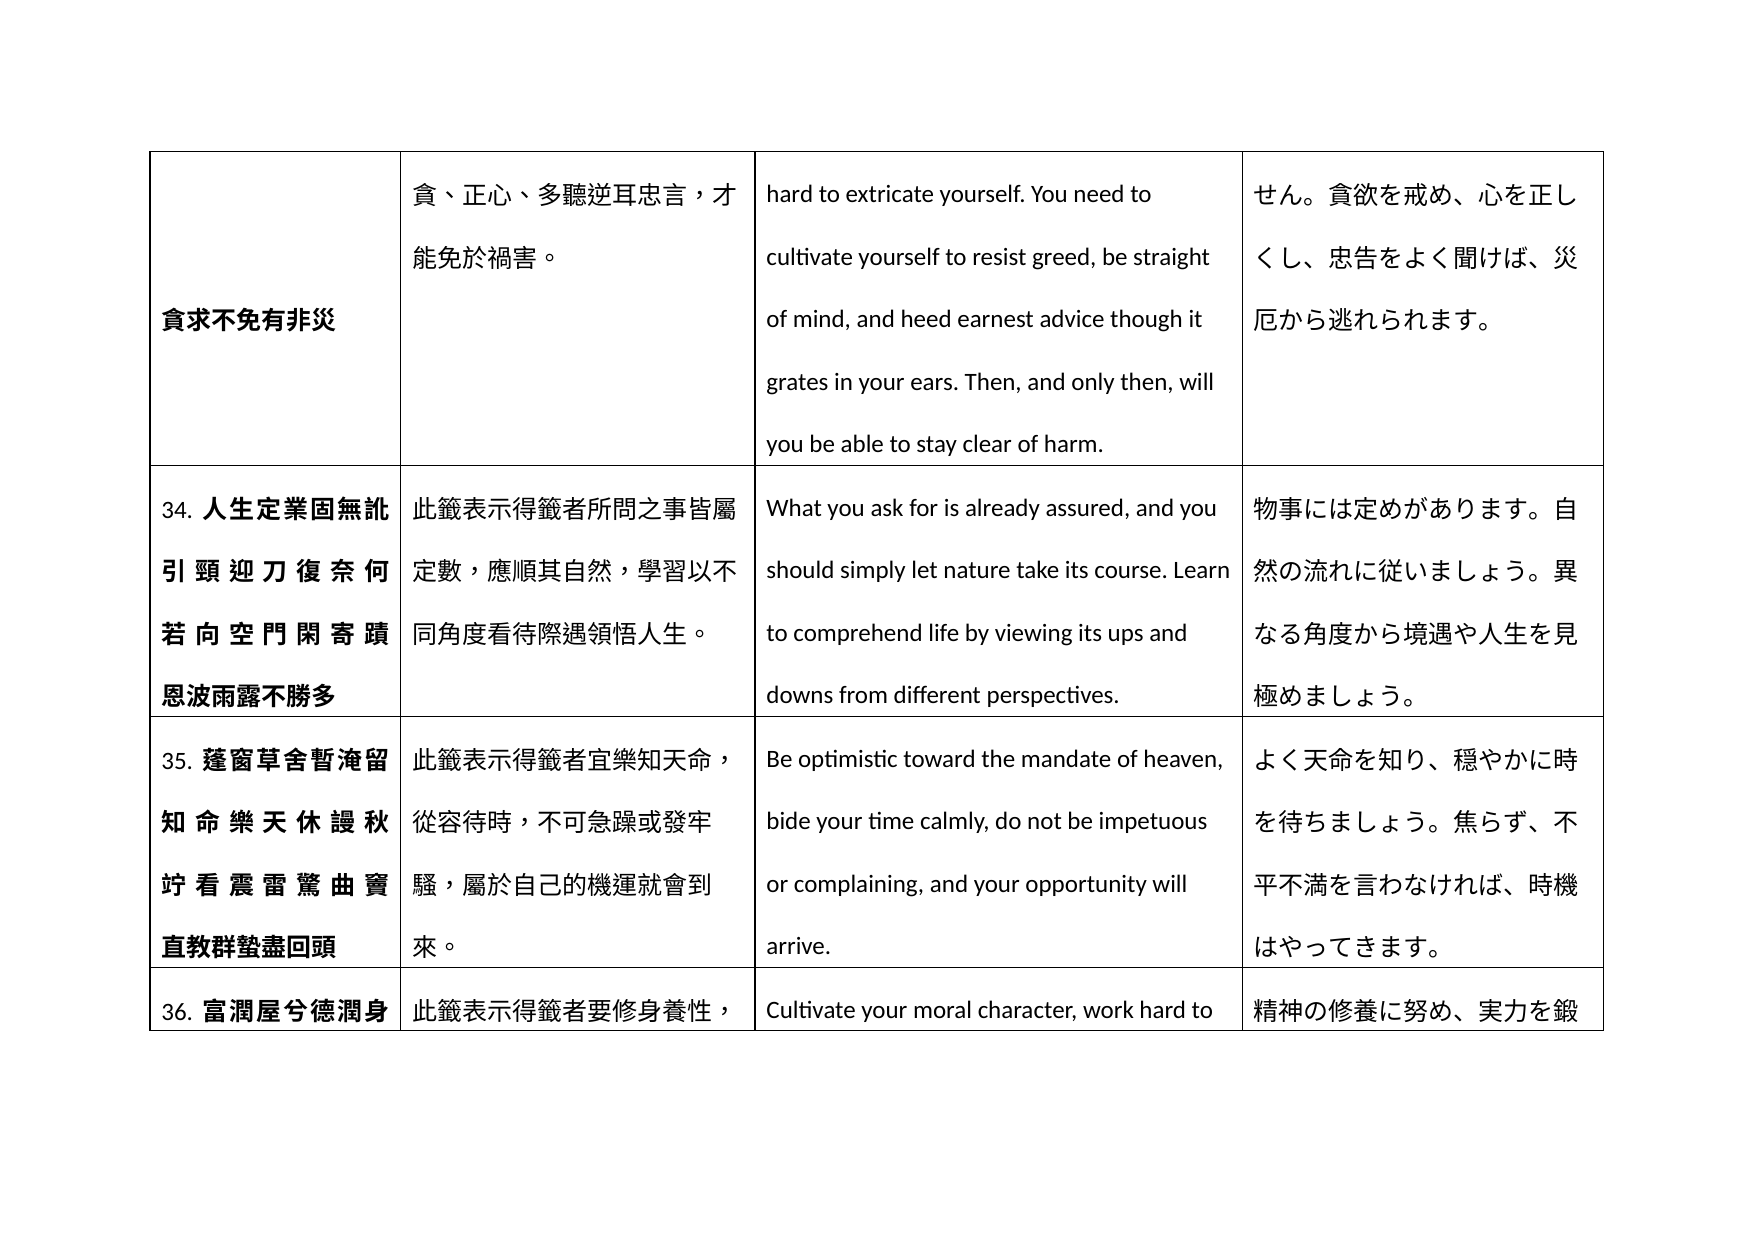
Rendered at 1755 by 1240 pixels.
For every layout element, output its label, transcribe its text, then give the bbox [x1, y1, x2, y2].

table_cell 精神の修養に努め、実力を鍛 [1243, 968, 1603, 1030]
table_cell 此籤表示得籤者要修身養性， [401, 968, 754, 1030]
table_cell 36. 富潤屋兮德潤身 [151, 968, 400, 1030]
table_cell Cultivate your moral character, work hard to [756, 968, 1242, 1030]
table_cell hard to extricate yourself. You need to cultivate yourself to resist greed, be straight of mind, and heed earnest advice though it grates in your ears. Then, and only then, will you be able to stay clear of harm. [756, 152, 1242, 464]
table_cell せん。貪欲を戒め、心を正しくし、忠告をよく聞けば、災厄から逃れられます。 [1243, 152, 1603, 464]
table_cell 35. 蓬窗草舍暫淹留 知命樂天休謾秋 竚看震雷驚曲竇 直教群蟄盡回頭 [151, 717, 400, 967]
table_cell 物事には定めがあります。自然の流れに従いましょう。異なる角度から境遇や人生を見極めましょう。 [1243, 466, 1603, 716]
table_cell 貪、正心、多聽逆耳忠言，才能免於禍害。 [401, 152, 754, 464]
table_cell 此籤表示得籤者宜樂知天命，從容待時，不可急躁或發牢騷，屬於自己的機運就會到來。 [401, 717, 754, 967]
table_cell よく天命を知り、穏やかに時を待ちましょう。焦らず、不平不満を言わなければ、時機はやってきます。 [1243, 717, 1603, 967]
table_cell 此籤表示得籤者所問之事皆屬定數，應順其自然，學習以不同角度看待際遇領悟人生。 [401, 466, 754, 716]
table_cell What you ask for is already assured, and you should simply let nature take its course. Learn to comprehend life by viewing its ups and downs from different perspectives. [756, 466, 1242, 716]
table_cell Be optimistic toward the mandate of heaven, bide your time calmly, do not be impetuous or complaining, and your opportunity will arrive. [756, 717, 1242, 967]
table_cell 34. 人生定業固無訛 引頸迎刀復奈何 若向空門閑寄蹟 恩波雨露不勝多 [151, 466, 400, 716]
table_cell 貪求不免有非災 [151, 152, 400, 464]
